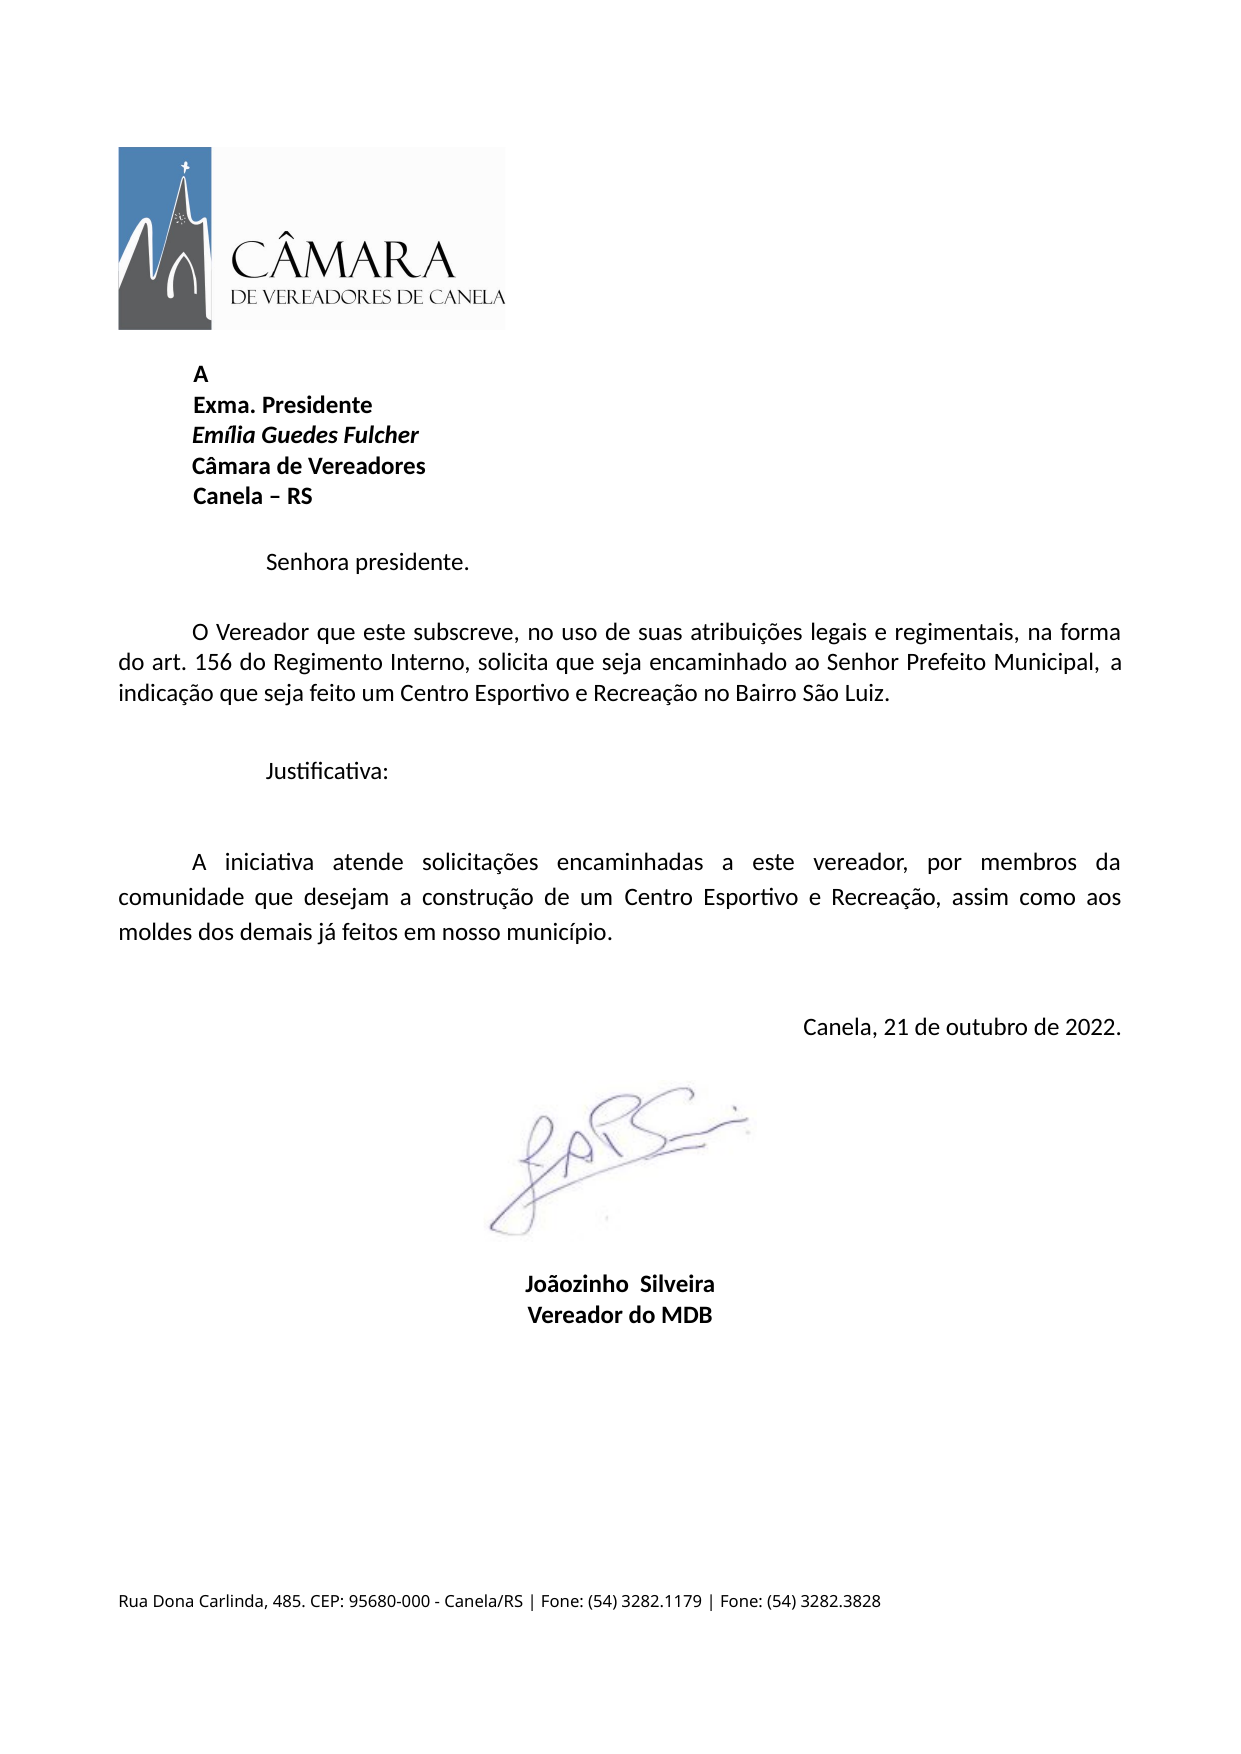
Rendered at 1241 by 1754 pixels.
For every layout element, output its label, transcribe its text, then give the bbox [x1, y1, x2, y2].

text Senhora presidente. [118, 546, 1122, 577]
text A iniciativa atende solicitações encaminhadas a este vereador, por membros da comunidade que desejam a construção de um Centro Esportivo e Recreação, assim como aos moldes dos demais já feitos em nosso município. [118, 846, 1122, 946]
text Câmara de Vereadores [118, 450, 1122, 481]
text O Vereador que este subscreve, no uso de suas atribuições legais e regimentais, na forma do art. 156 do Regimento Interno, solicita que seja encaminhado ao Senhor Prefeito Municipal, a indicação que seja feito um Centro Esportivo e Recreação no Bairro São Luiz. [118, 616, 1122, 708]
text Canela – RS [118, 481, 1122, 511]
text Rua Dona Carlinda, 485. CEP: 95680-000 - Canela/RS | Fone: (54) 3282.1179 | Fone: (54) 3282.3828 [118, 1590, 1122, 1612]
text Joãozinho Silveira [118, 1268, 1122, 1299]
text Exma. Presidente [118, 389, 1122, 419]
text Justificativa: [192, 755, 1122, 786]
text Canela, 21 de outubro de 2022. [118, 1011, 1122, 1041]
text Emília Guedes Fulcher [118, 419, 1122, 450]
text A [118, 358, 1122, 389]
picture [118, 147, 506, 330]
text Vereador do MDB [118, 1299, 1122, 1329]
picture [483, 1080, 757, 1242]
